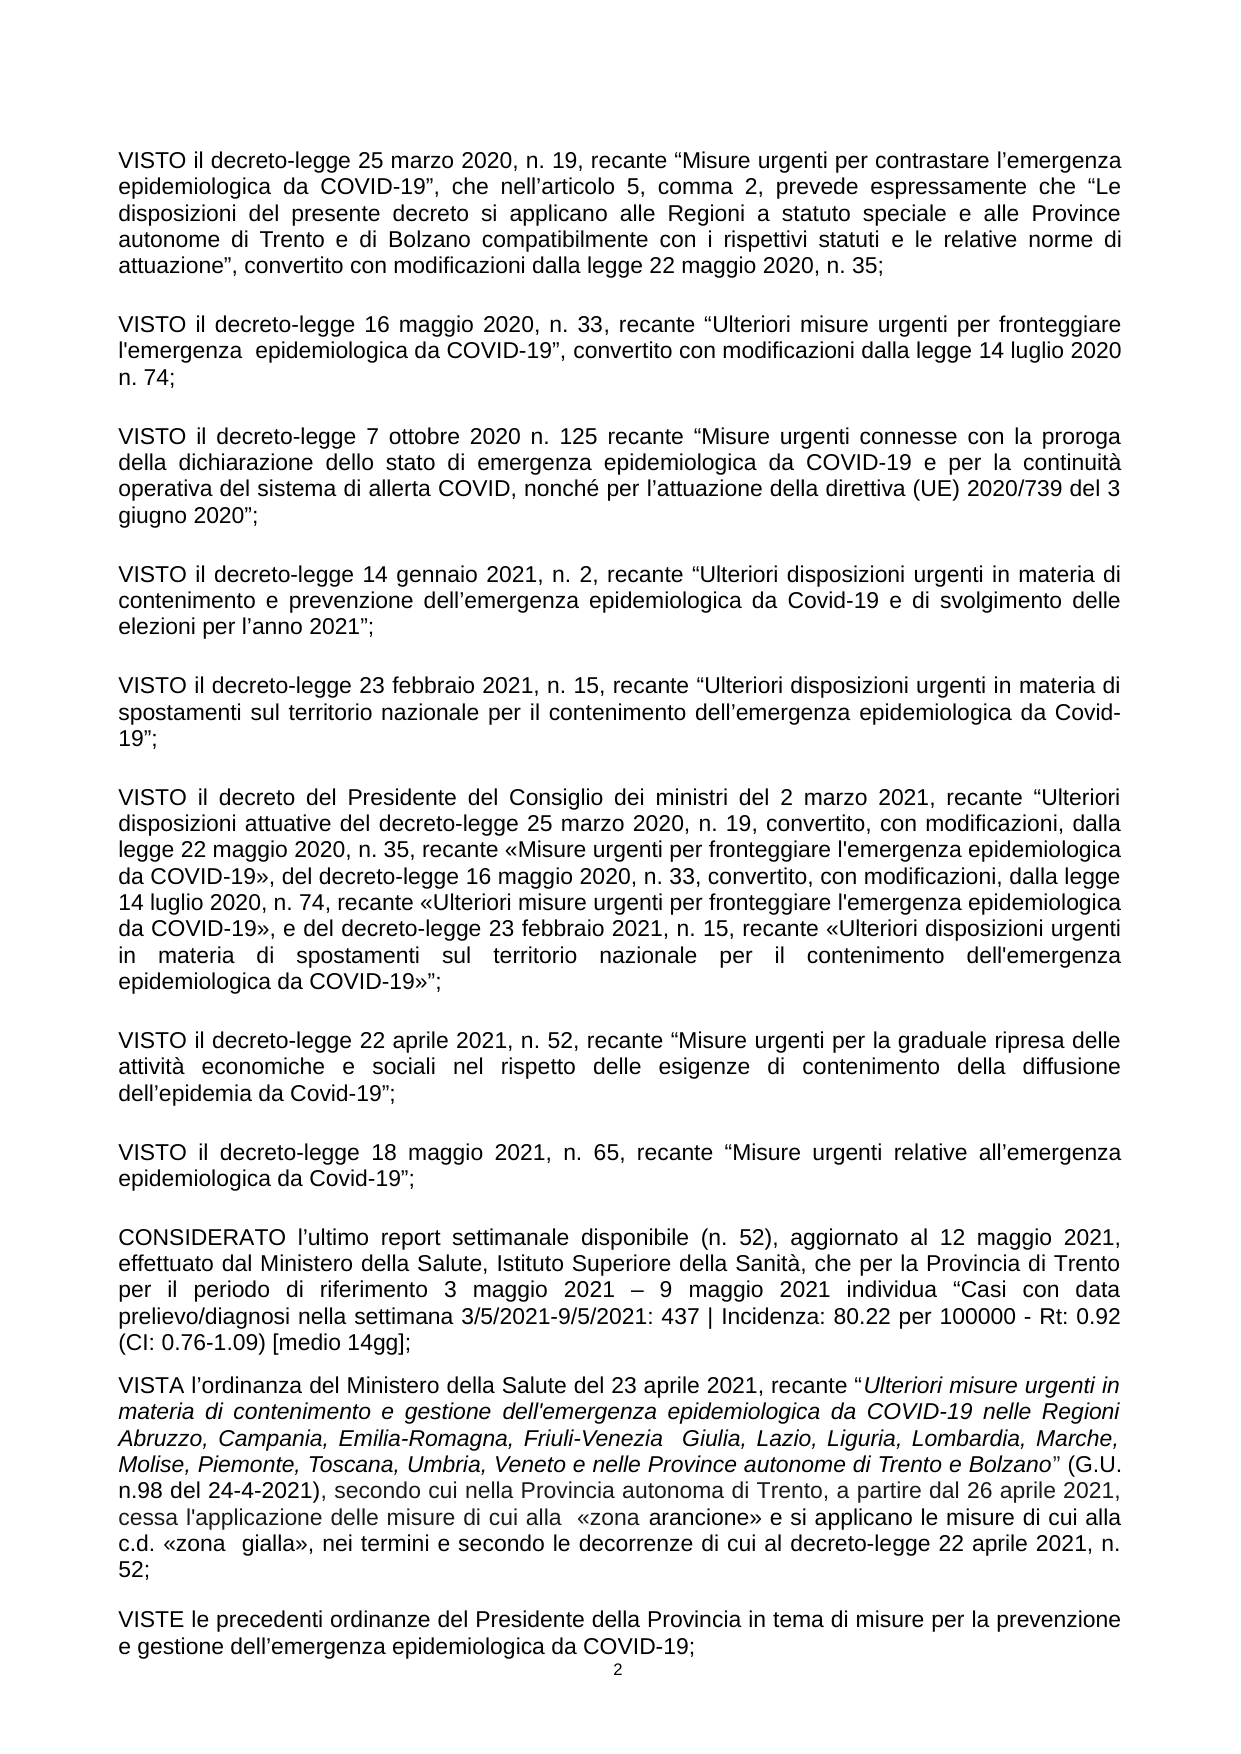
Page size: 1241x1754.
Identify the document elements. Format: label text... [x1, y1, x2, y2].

text VISTO il decreto-legge 16 maggio 2020, n. 33, recante “Ulteriori misure urgenti per fronteggiare l'emergenza epidemiologica da COVID-19”, convertito con modificazioni dalla legge 14 luglio 2020 n. 74; [118, 311, 1122, 390]
text VISTO il decreto-legge 25 marzo 2020, n. 19, recante “Misure urgenti per contrastare l’emergenza epidemiologica da COVID-19”, che nell’articolo 5, comma 2, prevede espressamente che “Le disposizioni del presente decreto si applicano alle Regioni a statuto speciale e alle Province autonome di Trento e di Bolzano compatibilmente con i rispettivi statuti e le relative norme di attuazione”, convertito con modificazioni dalla legge 22 maggio 2020, n. 35; [118, 147, 1122, 278]
text VISTA l’ordinanza del Ministero della Salute del 23 aprile 2021, recante “Ulteriori misure urgenti in materia di contenimento e gestione dell'emergenza epidemiologica da COVID-19 nelle Regioni Abruzzo, Campania, Emilia-Romagna, Friuli-Venezia Giulia, Lazio, Liguria, Lombardia, Marche, Molise, Piemonte, Toscana, Umbria, Veneto e nelle Province autonome di Trento e Bolzano” (G.U. n.98 del 24-4-2021), secondo cui nella Provincia autonoma di Trento, a partire dal 26 aprile 2021, cessa l'applicazione delle misure di cui alla «zona arancione» e si applicano le misure di cui alla c.d. «zona gialla», nei termini e secondo le decorrenze di cui al decreto-legge 22 aprile 2021, n. 52; [118, 1372, 1122, 1583]
text VISTO il decreto del Presidente del Consiglio dei ministri del 2 marzo 2021, recante “Ulteriori disposizioni attuative del decreto-legge 25 marzo 2020, n. 19, convertito, con modificazioni, dalla legge 22 maggio 2020, n. 35, recante «Misure urgenti per fronteggiare l'emergenza epidemiologica da COVID-19», del decreto-legge 16 maggio 2020, n. 33, convertito, con modificazioni, dalla legge 14 luglio 2020, n. 74, recante «Ulteriori misure urgenti per fronteggiare l'emergenza epidemiologica da COVID-19», e del decreto-legge 23 febbraio 2021, n. 15, recante «Ulteriori disposizioni urgenti in materia di spostamenti sul territorio nazionale per il contenimento dell'emergenza epidemiologica da COVID-19»”; [118, 784, 1122, 994]
text VISTE le precedenti ordinanze del Presidente della Provincia in tema di misure per la prevenzione e gestione dell’emergenza epidemiologica da COVID-19; [118, 1606, 1122, 1659]
text VISTO il decreto-legge 14 gennaio 2021, n. 2, recante “Ulteriori disposizioni urgenti in materia di contenimento e prevenzione dell’emergenza epidemiologica da Covid-19 e di svolgimento delle elezioni per l’anno 2021”; [118, 561, 1122, 639]
text VISTO il decreto-legge 7 ottobre 2020 n. 125 recante “Misure urgenti connesse con la proroga della dichiarazione dello stato di emergenza epidemiologica da COVID-19 e per la continuità operativa del sistema di allerta COVID, nonché per l’attuazione della direttiva (UE) 2020/739 del 3 giugno 2020”; [118, 423, 1122, 528]
text CONSIDERATO l’ultimo report settimanale disponibile (n. 52), aggiornato al 12 maggio 2021, effettuato dal Ministero della Salute, Istituto Superiore della Sanità, che per la Provincia di Trento per il periodo di riferimento 3 maggio 2021 – 9 maggio 2021 individua “Casi con data prelievo/diagnosi nella settimana 3/5/2021-9/5/2021: 437 | Incidenza: 80.22 per 100000 - Rt: 0.92 (CI: 0.76-1.09) [medio 14gg]; [118, 1224, 1122, 1356]
text VISTO il decreto-legge 18 maggio 2021, n. 65, recante “Misure urgenti relative all’emergenza epidemiologica da Covid-19”; [118, 1138, 1122, 1191]
text VISTO il decreto-legge 23 febbraio 2021, n. 15, recante “Ulteriori disposizioni urgenti in materia di spostamenti sul territorio nazionale per il contenimento dell’emergenza epidemiologica da Covid-19”; [118, 672, 1122, 751]
text VISTO il decreto-legge 22 aprile 2021, n. 52, recante “Misure urgenti per la graduale ripresa delle attività economiche e sociali nel rispetto delle esigenze di contenimento della diffusione dell’epidemia da Covid-19”; [118, 1027, 1122, 1106]
